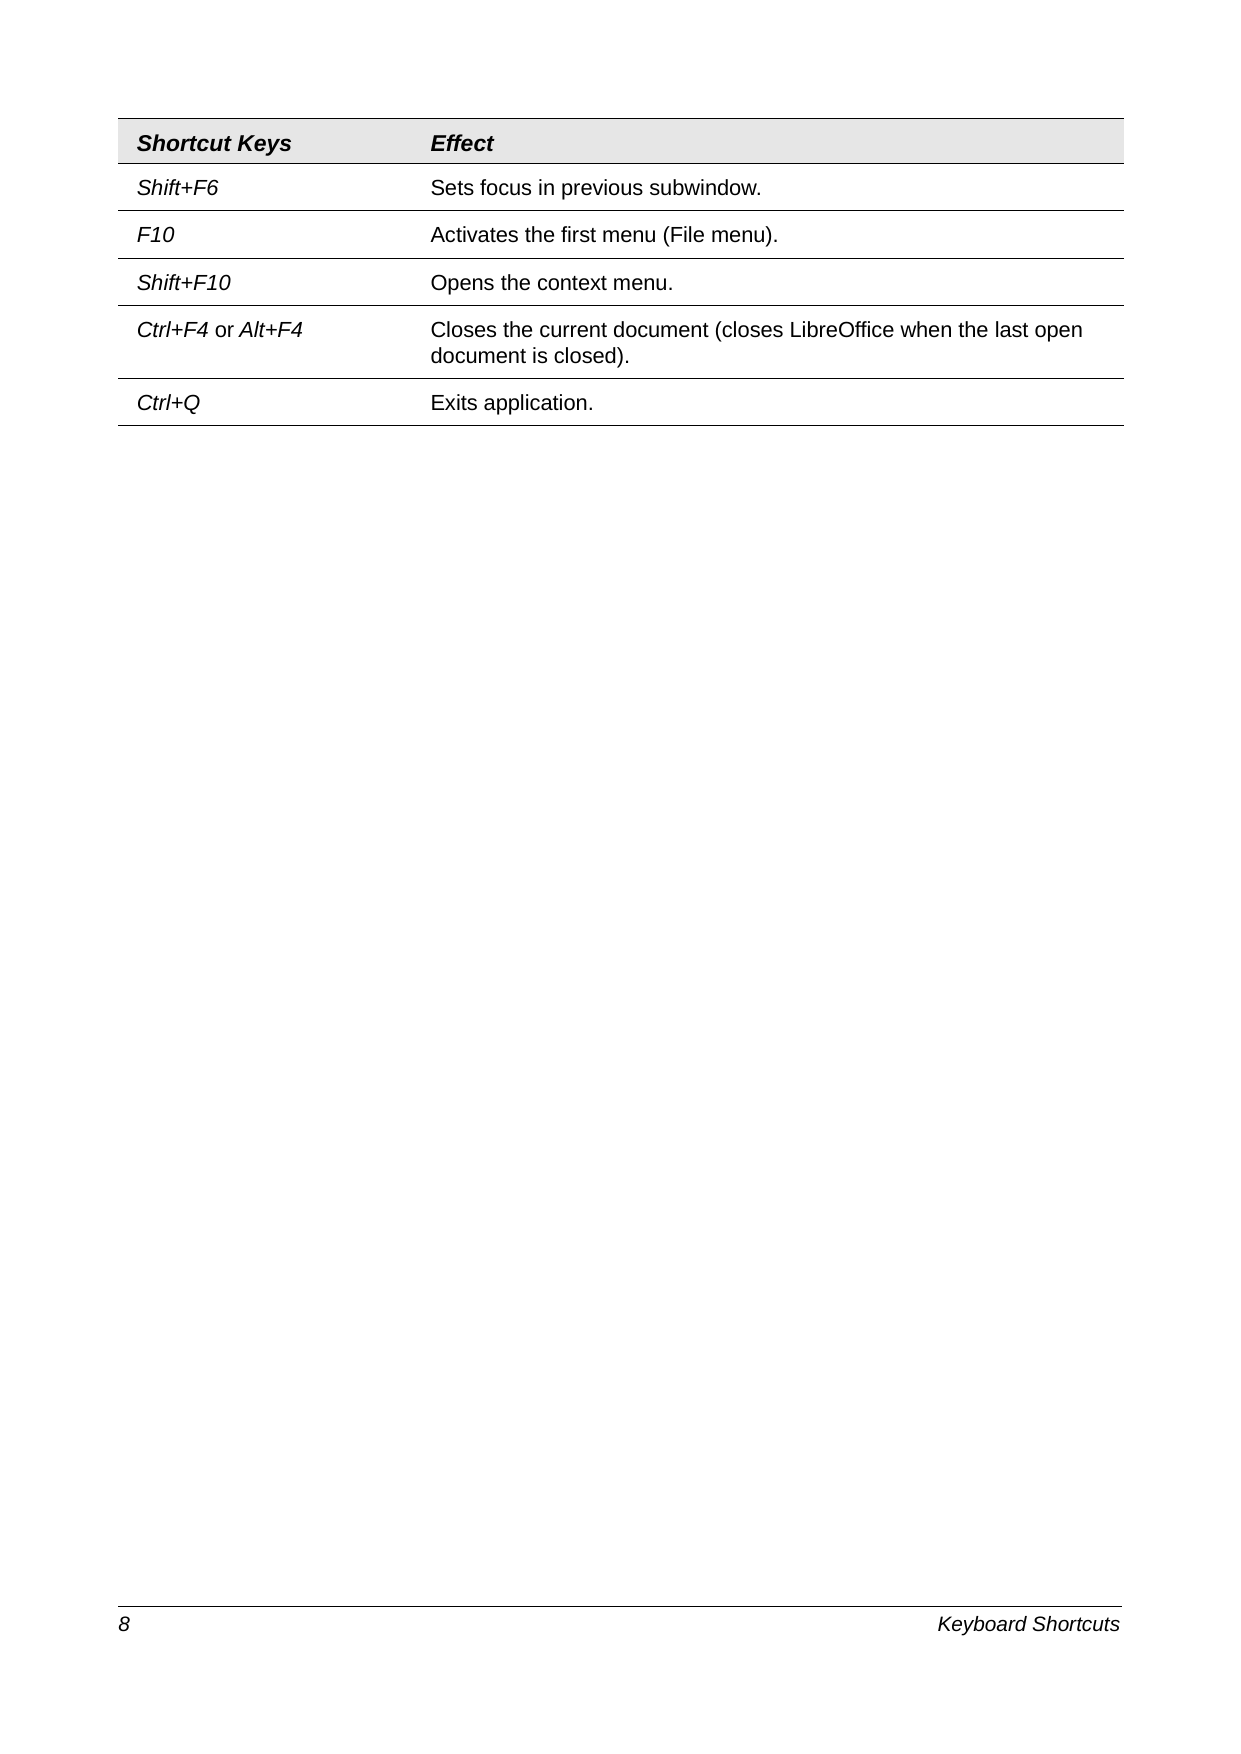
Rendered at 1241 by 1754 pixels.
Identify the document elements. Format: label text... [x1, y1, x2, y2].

table_cell Shift+F6 [118, 164, 412, 210]
table_cell F10 [118, 211, 412, 258]
table_cell Ctrl+F4 or Alt+F4 [118, 306, 412, 378]
table_cell Exits application. [412, 379, 1124, 425]
table_cell Closes the current document (closes LibreOffice when the last open document is closed). [412, 306, 1124, 378]
table_cell Activates the first menu (File menu). [412, 211, 1124, 258]
table_cell Sets focus in previous subwindow. [412, 164, 1124, 210]
table_cell Ctrl+Q [118, 379, 412, 425]
table_header Effect [412, 119, 1124, 163]
table_header Shortcut Keys [118, 119, 412, 163]
table_cell Shift+F10 [118, 259, 412, 305]
table_cell Opens the context menu. [412, 259, 1124, 305]
